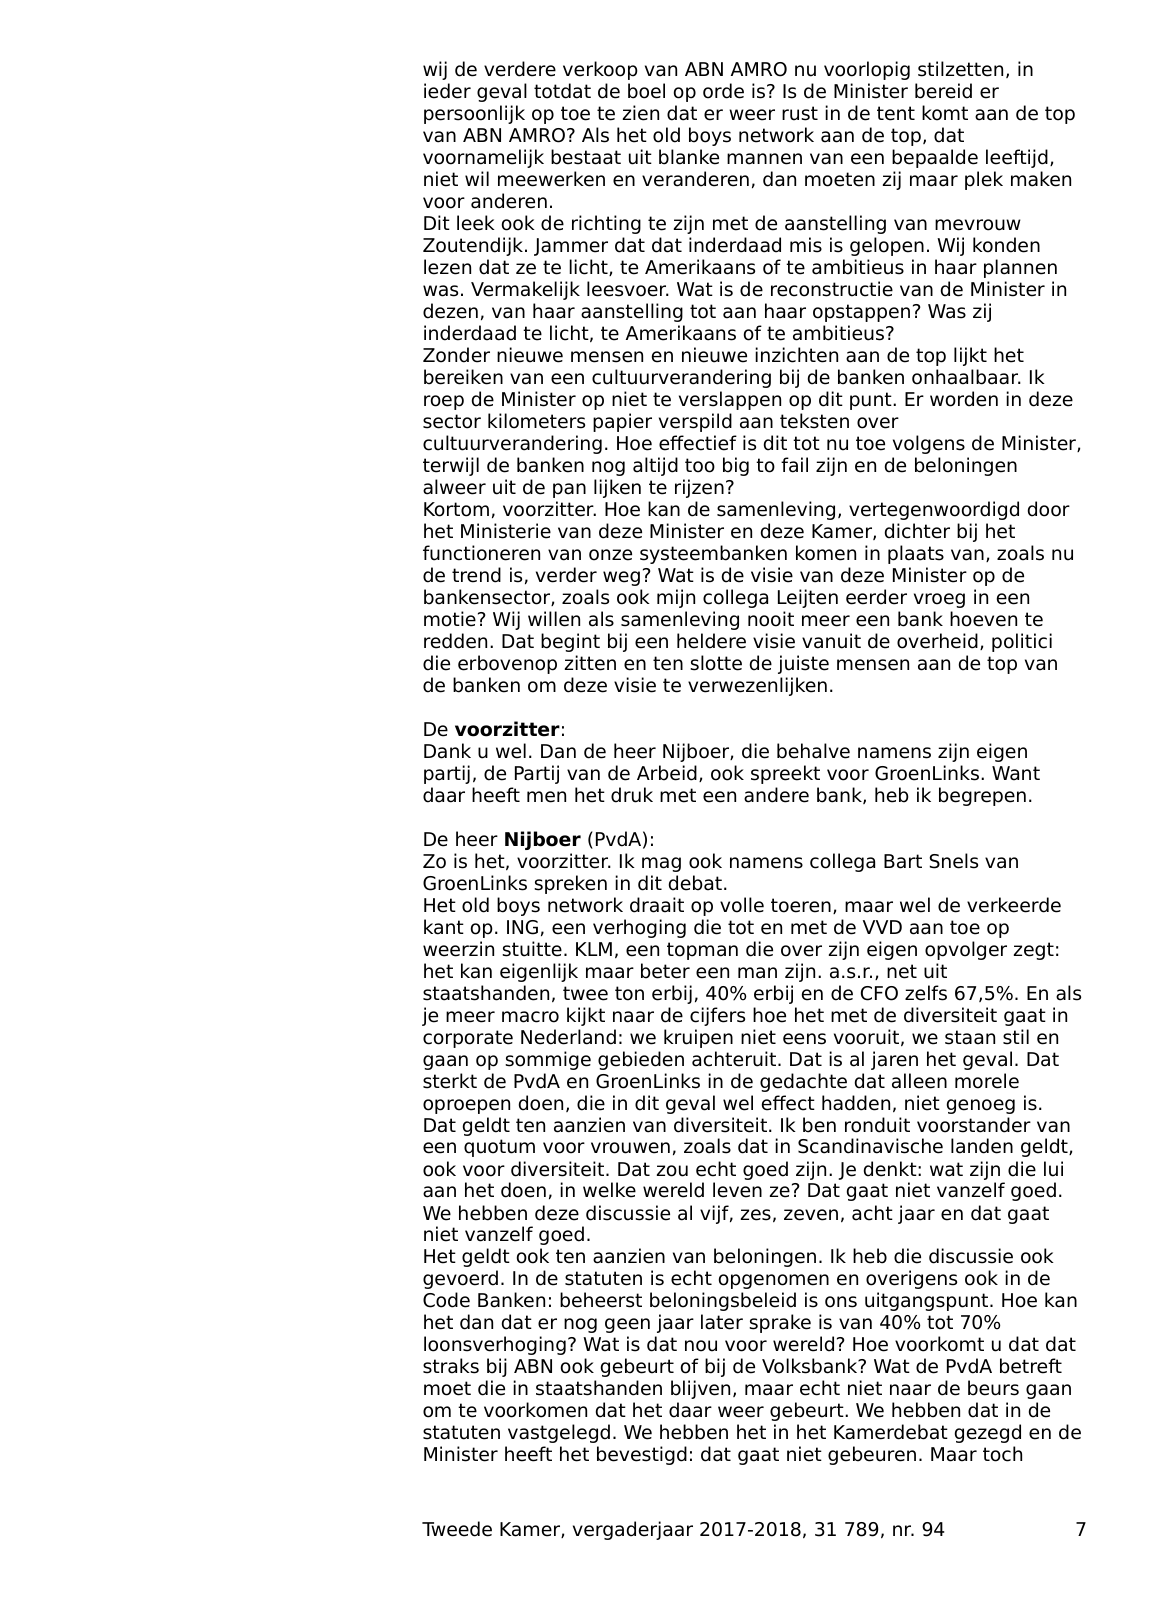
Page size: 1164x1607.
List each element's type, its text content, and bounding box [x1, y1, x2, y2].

text wij de verdere verkoop van ABN AMRO nu voorlopig stilzetten, in ieder geval totdat de boel op orde is? Is de Minister bereid er persoonlijk op toe te zien dat er weer rust in de tent komt aan de top van ABN AMRO? Als het old boys network aan de top, dat voornamelijk bestaat uit blanke mannen van een bepaalde leeftijd, niet wil meewerken en veranderen, dan moeten zij maar plek maken voor anderen. [422, 59, 1087, 213]
text Dat geldt ten aanzien van diversiteit. Ik ben ronduit voorstander van een quotum voor vrouwen, zoals dat in Scandinavische landen geldt, ook voor diversiteit. Dat zou echt goed zijn. Je denkt: wat zijn die lui aan het doen, in welke wereld leven ze? Dat gaat niet vanzelf goed. We hebben deze discussie al vijf, zes, zeven, acht jaar en dat gaat niet vanzelf goed. [422, 1114, 1087, 1246]
text Het geldt ook ten aanzien van beloningen. Ik heb die discussie ook gevoerd. In de statuten is echt opgenomen en overigens ook in de Code Banken: beheerst beloningsbeleid is ons uitgangspunt. Hoe kan het dan dat er nog geen jaar later sprake is van 40% tot 70% loonsverhoging? Wat is dat nou voor wereld? Hoe voorkomt u dat dat straks bij ABN ook gebeurt of bij de Volksbank? Wat de PvdA betreft moet die in staatshanden blijven, maar echt niet naar de beurs gaan om te voorkomen dat het daar weer gebeurt. We hebben dat in de statuten vastgelegd. We hebben het in het Kamerdebat gezegd en de Minister heeft het bevestigd: dat gaat niet gebeuren. Maar toch [422, 1246, 1087, 1466]
text Dank u wel. Dan de heer Nijboer, die behalve namens zijn eigen partij, de Partij van de Arbeid, ook spreekt voor GroenLinks. Want daar heeft men het druk met een andere bank, heb ik begrepen. [422, 741, 1087, 807]
text De voorzitter: [422, 719, 1087, 741]
text De heer Nijboer (PvdA): [422, 829, 1087, 851]
text Kortom, voorzitter. Hoe kan de samenleving, vertegenwoordigd door het Ministerie van deze Minister en deze Kamer, dichter bij het functioneren van onze systeembanken komen in plaats van, zoals nu de trend is, verder weg? Wat is de visie van deze Minister op de bankensector, zoals ook mijn collega Leijten eerder vroeg in een motie? Wij willen als samenleving nooit meer een bank hoeven te redden. Dat begint bij een heldere visie vanuit de overheid, politici die erbovenop zitten en ten slotte de juiste mensen aan de top van de banken om deze visie te verwezenlijken. [422, 499, 1087, 696]
text Zonder nieuwe mensen en nieuwe inzichten aan de top lijkt het bereiken van een cultuurverandering bij de banken onhaalbaar. Ik roep de Minister op niet te verslappen op dit punt. Er worden in deze sector kilometers papier verspild aan teksten over cultuurverandering. Hoe effectief is dit tot nu toe volgens de Minister, terwijl de banken nog altijd too big to fail zijn en de beloningen alweer uit de pan lijken te rijzen? [422, 345, 1087, 499]
text Het old boys network draait op volle toeren, maar wel de verkeerde kant op. ING, een verhoging die tot en met de VVD aan toe op weerzin stuitte. KLM, een topman die over zijn eigen opvolger zegt: het kan eigenlijk maar beter een man zijn. a.s.r., net uit staatshanden, twee ton erbij, 40% erbij en de CFO zelfs 67,5%. En als je meer macro kijkt naar de cijfers hoe het met de diversiteit gaat in corporate Nederland: we kruipen niet eens vooruit, we staan stil en gaan op sommige gebieden achteruit. Dat is al jaren het geval. Dat sterkt de PvdA en GroenLinks in de gedachte dat alleen morele oproepen doen, die in dit geval wel effect hadden, niet genoeg is. [422, 895, 1087, 1114]
text Zo is het, voorzitter. Ik mag ook namens collega Bart Snels van GroenLinks spreken in dit debat. [422, 851, 1087, 895]
text Dit leek ook de richting te zijn met de aanstelling van mevrouw Zoutendijk. Jammer dat dat inderdaad mis is gelopen. Wij konden lezen dat ze te licht, te Amerikaans of te ambitieus in haar plannen was. Vermakelijk leesvoer. Wat is de reconstructie van de Minister in dezen, van haar aanstelling tot aan haar opstappen? Was zij inderdaad te licht, te Amerikaans of te ambitieus? [422, 213, 1087, 345]
